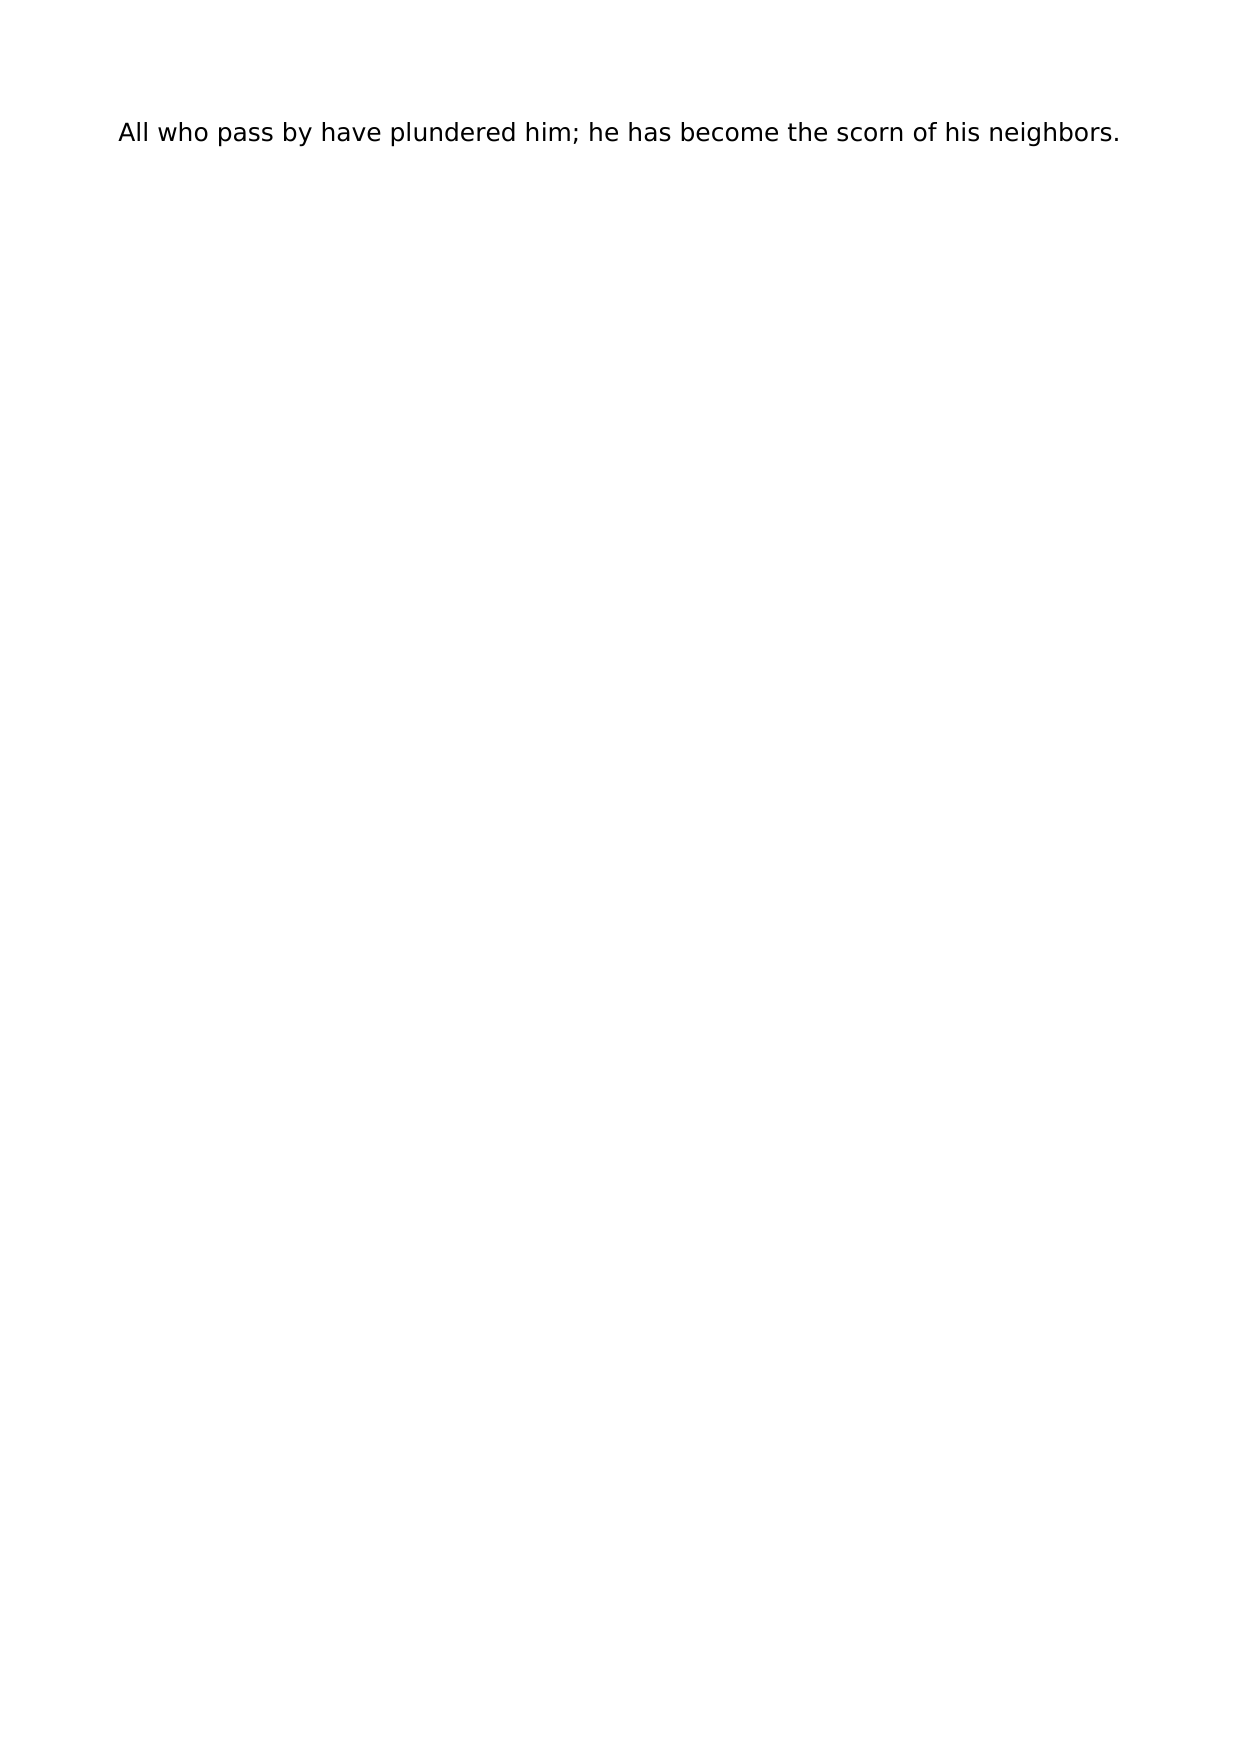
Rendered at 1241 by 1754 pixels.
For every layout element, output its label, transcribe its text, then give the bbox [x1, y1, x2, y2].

text All who pass by have plundered him; he has become the scorn of his neighbors. [118, 118, 1122, 147]
